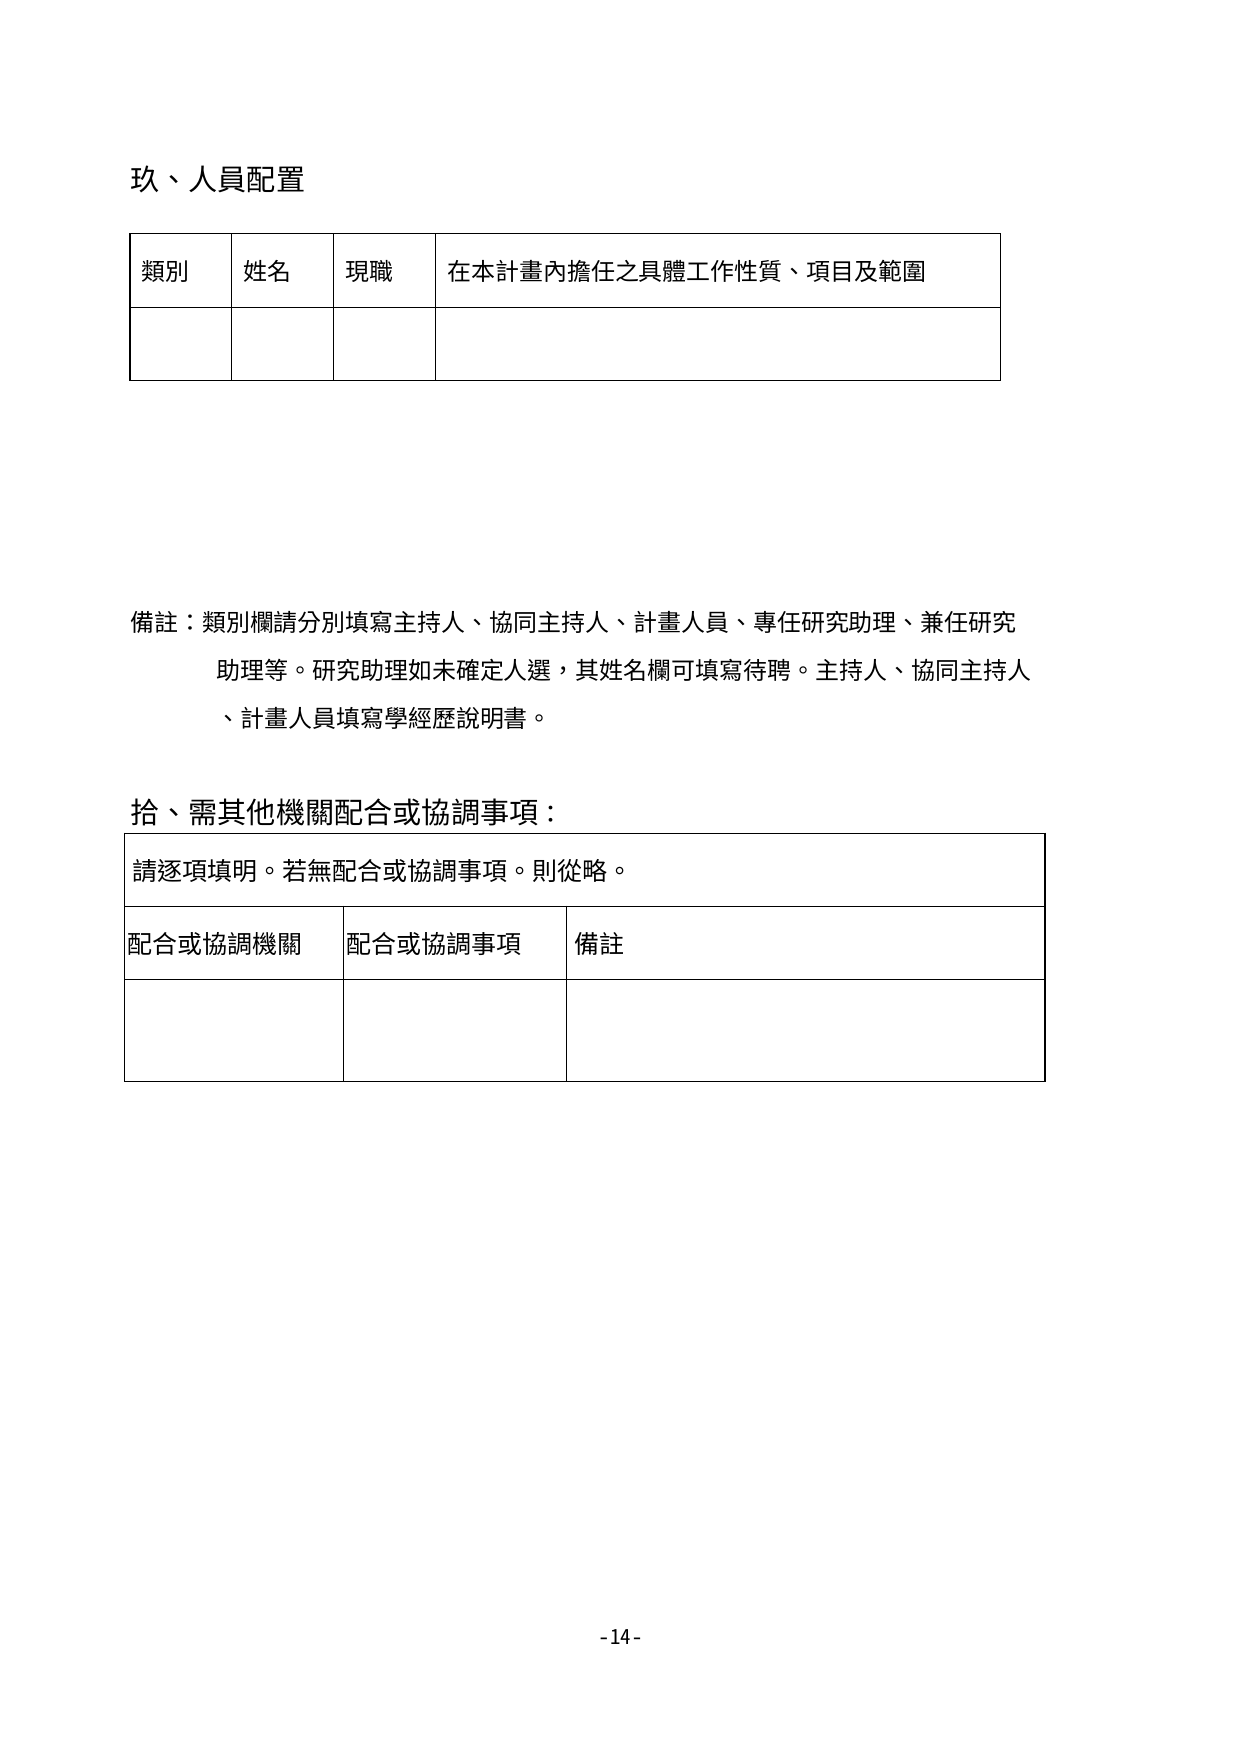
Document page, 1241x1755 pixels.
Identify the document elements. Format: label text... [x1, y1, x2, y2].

table_header 姓名 [232, 234, 333, 307]
text 玖、人員配置 [130, 157, 1110, 199]
text 拾、需其他機關配合或協調事項： [130, 785, 1110, 833]
table_header 請逐項填明。若無配合或協調事項。則從略。 [125, 834, 1044, 906]
table_cell 配合或協調事項 [344, 907, 566, 979]
table_cell [131, 308, 231, 380]
table_cell [334, 308, 435, 380]
table_cell [567, 980, 1044, 1081]
table_cell [232, 308, 333, 380]
table_cell [436, 308, 1000, 380]
table_cell 備註 [567, 907, 1044, 979]
text 備註：類別欄請分別填寫主持人、協同主持人、計畫人員、專任研究助理、兼任研究 [130, 593, 1110, 641]
table_header 類別 [131, 234, 231, 307]
text 助理等。研究助理如未確定人選，其姓名欄可填寫待聘。主持人、協同主持人 [130, 641, 1110, 689]
table_header 現職 [334, 234, 435, 307]
table_header 在本計畫內擔任之具體工作性質、項目及範圍 [436, 234, 1000, 307]
text 、計畫人員填寫學經歷說明書。 [130, 689, 1110, 737]
table_cell [344, 980, 566, 1081]
table_cell [125, 980, 343, 1081]
table_cell 配合或協調機關 [125, 907, 343, 979]
